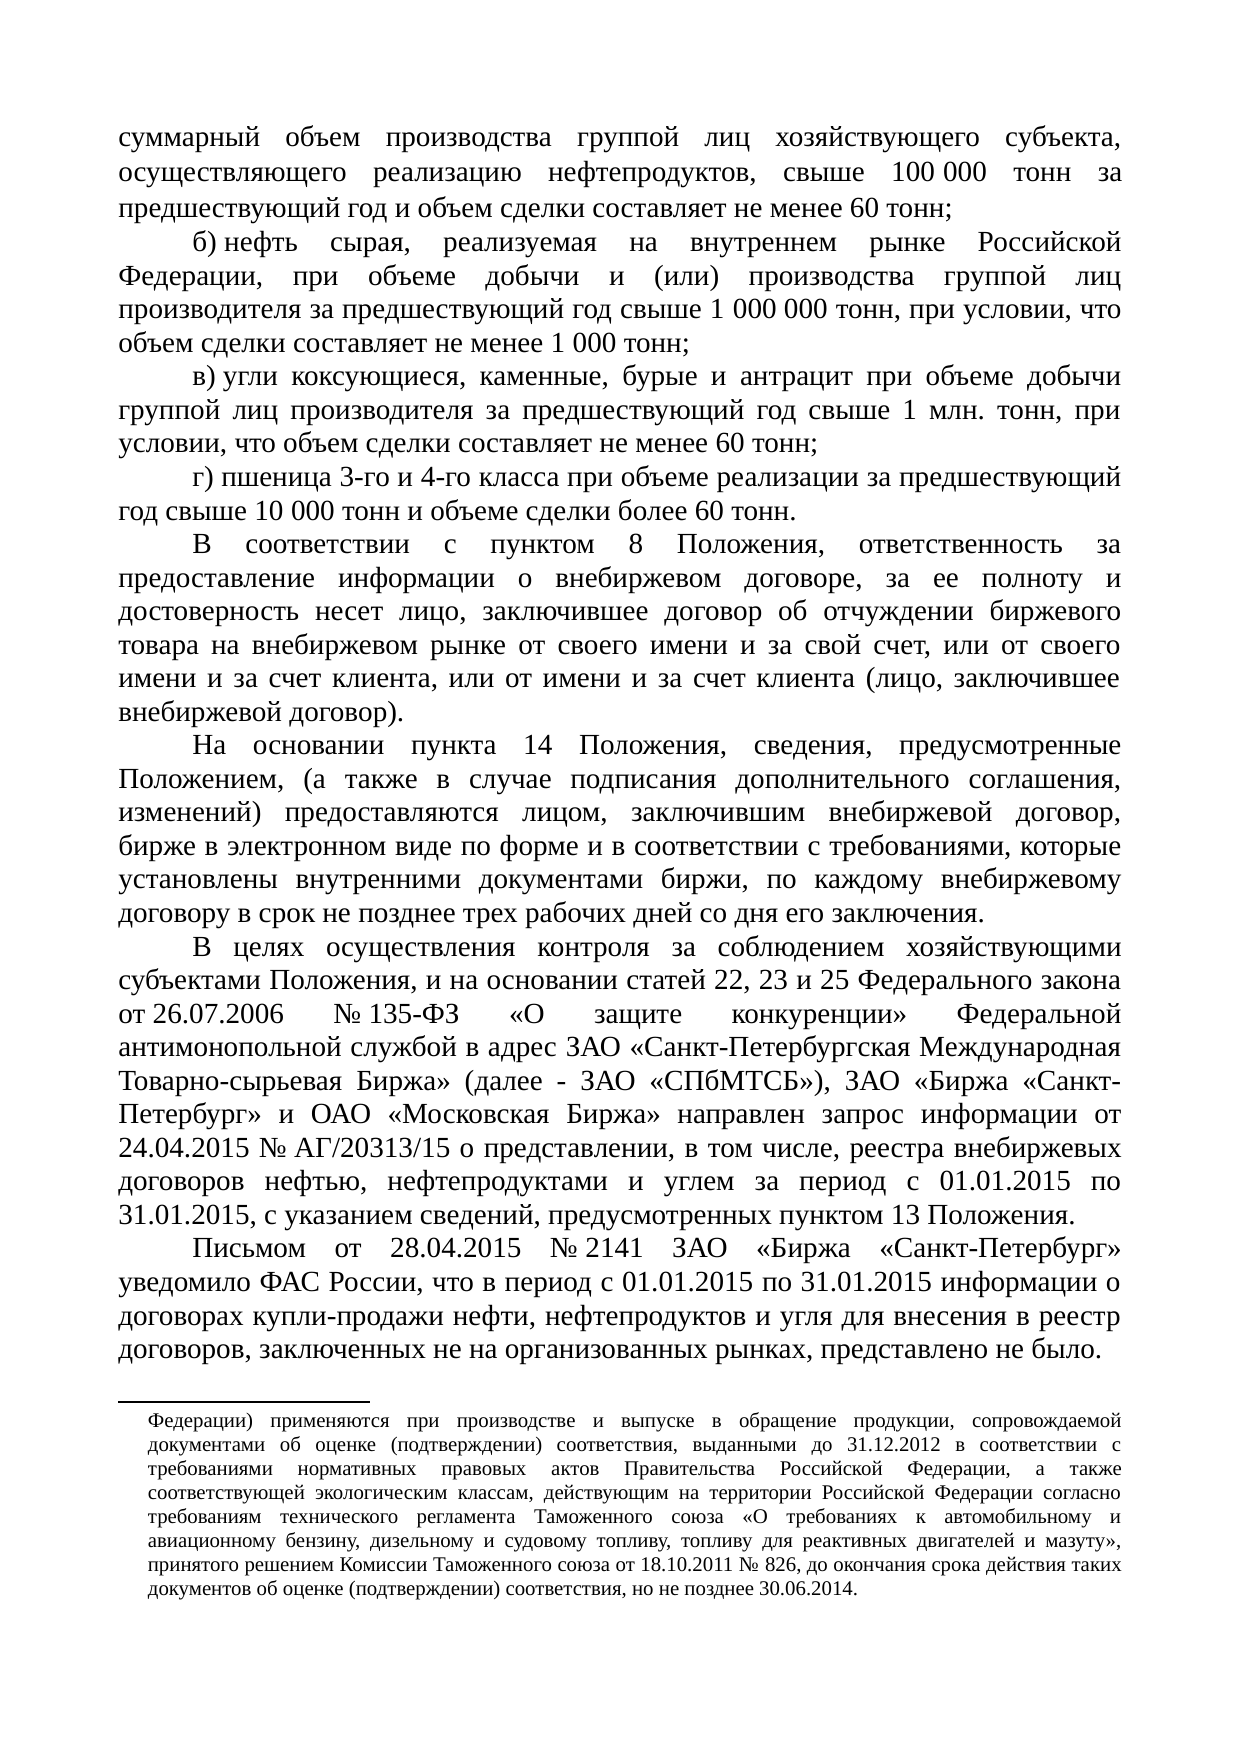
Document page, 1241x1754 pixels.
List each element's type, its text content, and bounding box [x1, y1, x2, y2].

list г) пшеница 3-го и 4-го класса при объеме реализации за предшествующий год свыше 10 000 тонн и объеме сделки более 60 тонн. [118, 459, 1122, 526]
list суммарный объем производства группой лиц хозяйствующего субъекта, осуществляющего реализацию нефтепродуктов, свыше 100 000 тонн за предшествующий год и объем сделки составляет не менее 60 тонн; [118, 118, 1122, 224]
list в) угли коксующиеся, каменные, бурые и антрацит при объеме добычи группой лиц производителя за предшествующий год свыше 1 млн. тонн, при условии, что объем сделки составляет не менее 60 тонн; [118, 358, 1122, 459]
list б) нефть сырая, реализуемая на внутреннем рынке Российской Федерации, при объеме добычи и (или) производства группой лиц производителя за предшествующий год свыше 1 000 000 тонн, при условии, что объем сделки составляет не менее 1 000 тонн; [118, 224, 1122, 358]
list На основании пункта 14 Положения, сведения, предусмотренные Положением, (а также в случае подписания дополнительного соглашения, изменений) предоставляются лицом, заключившим внебиржевой договор, бирже в электронном виде по форме и в соответствии с требованиями, которые установлены внутренними документами биржи, по каждому внебиржевому договору в срок не позднее трех рабочих дней со дня его заключения. [118, 727, 1122, 929]
text Федерации) применяются при производстве и выпуске в обращение продукции, сопровождаемой документами об оценке (подтверждении) соответствия, выданными до 31.12.2012 в соответствии с требованиями нормативных правовых актов Правительства Российской Федерации, а также соответствующей экологическим классам, действующим на территории Российской Федерации согласно требованиям технического регламента Таможенного союза «О требованиях к автомобильному и авиационному бензину, дизельному и судовому топливу, топливу для реактивных двигателей и мазуту», принятого решением Комиссии Таможенного союза от 18.10.2011 № 826, до окончания срока действия таких документов об оценке (подтверждении) соответствия, но не позднее 30.06.2014. [118, 1408, 1122, 1600]
text Письмом от 28.04.2015 № 2141 ЗАО «Биржа «Санкт-Петербург» уведомило ФАС России, что в период с 01.01.2015 по 31.01.2015 информации о договорах купли-продажи нефти, нефтепродуктов и угля для внесения в реестр договоров, заключенных не на организованных рынках, представлено не было. [118, 1231, 1122, 1365]
list В соответствии с пунктом 8 Положения, ответственность за предоставление информации о внебиржевом договоре, за ее полноту и достоверность несет лицо, заключившее договор об отчуждении биржевого товара на внебиржевом рынке от своего имени и за свой счет, или от своего имени и за счет клиента, или от имени и за счет клиента (лицо, заключившее внебиржевой договор). [118, 526, 1122, 727]
text В целях осуществления контроля за соблюдением хозяйствующими субъектами Положения, и на основании статей 22, 23 и 25 Федерального закона от 26.07.2006 № 135-ФЗ «О защите конкуренции» Федеральной антимонопольной службой в адрес ЗАО «Санкт-Петербургская Международная Товарно-сырьевая Биржа» (далее - ЗАО «СПбМТСБ»), ЗАО «Биржа «Санкт-Петербург» и ОАО «Московская Биржа» направлен запрос информации от 24.04.2015 № АГ/20313/15 о представлении, в том числе, реестра внебиржевых договоров нефтью, нефтепродуктами и углем за период с 01.01.2015 по 31.01.2015, с указанием сведений, предусмотренных пунктом 13 Положения. [118, 929, 1122, 1231]
